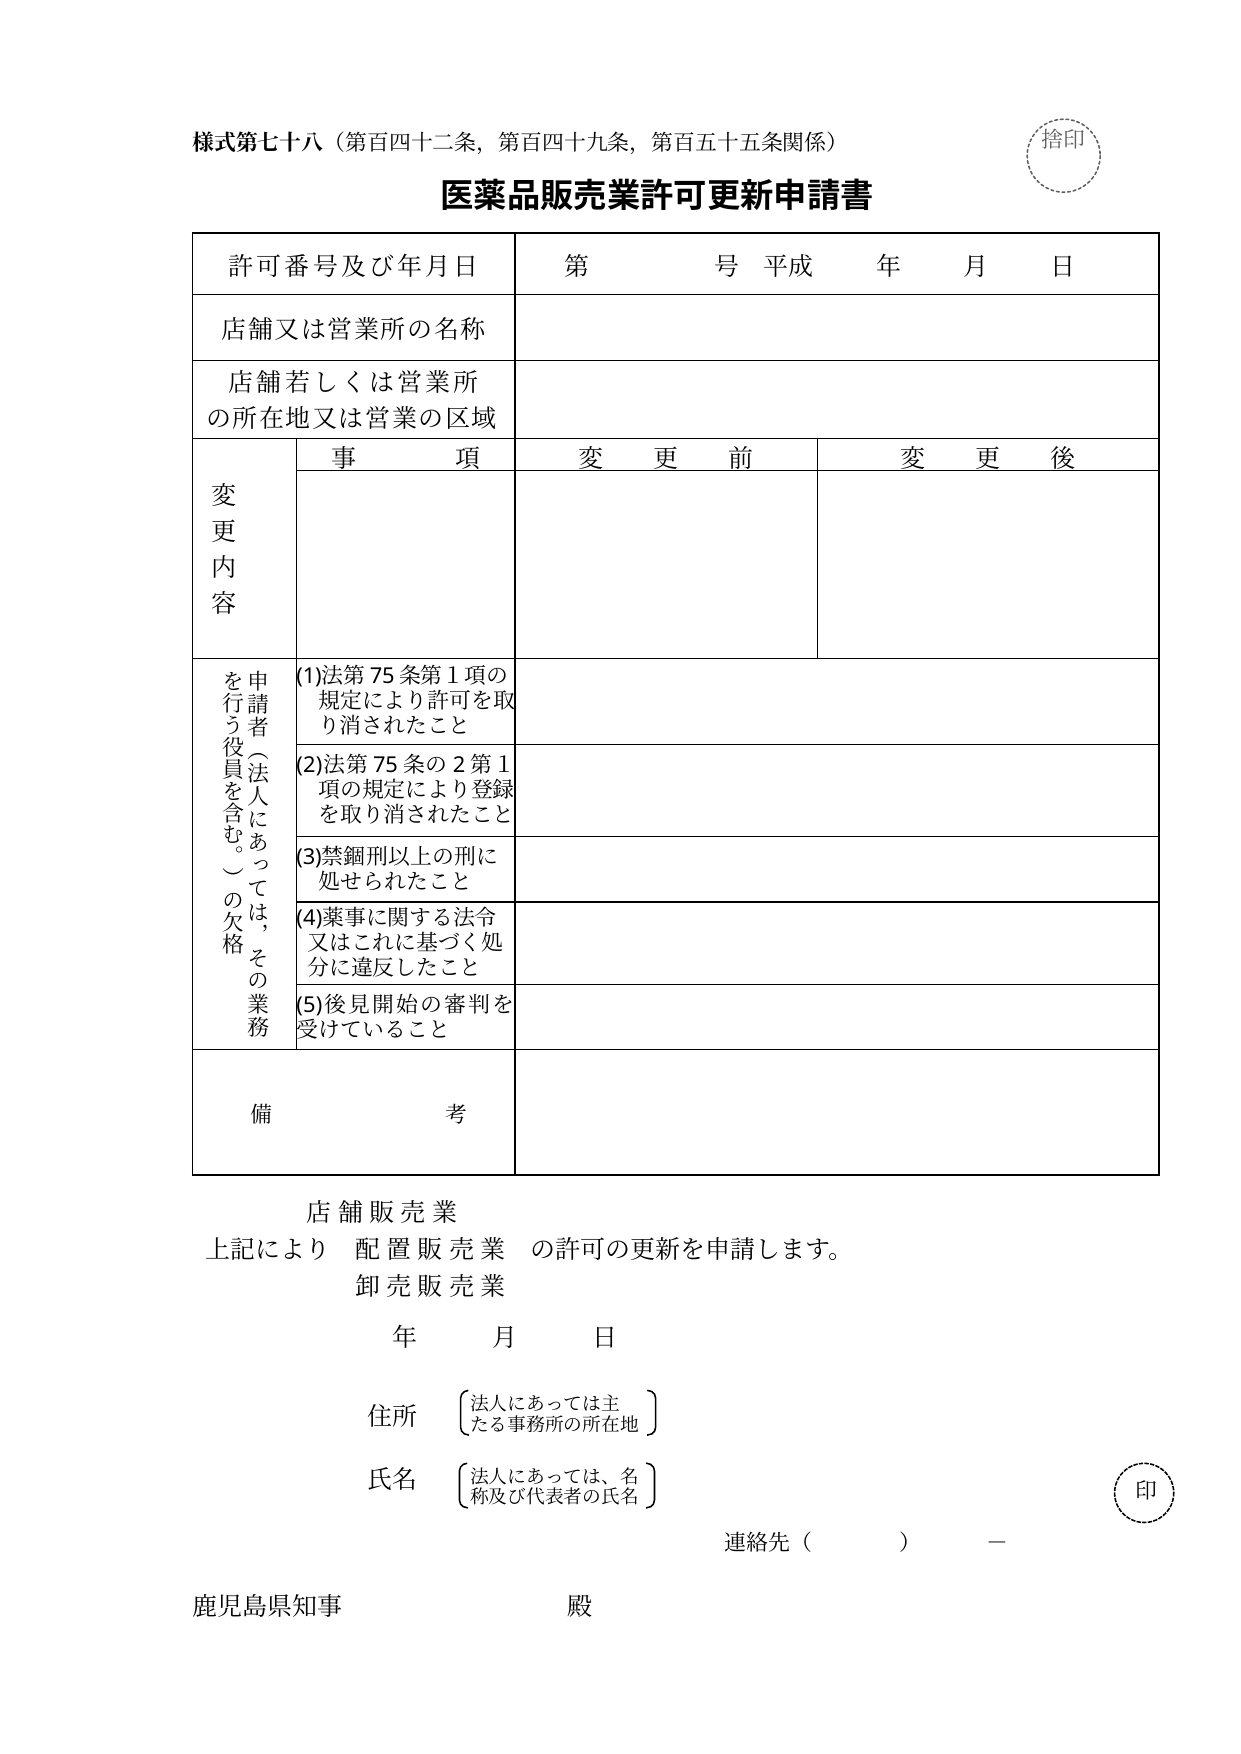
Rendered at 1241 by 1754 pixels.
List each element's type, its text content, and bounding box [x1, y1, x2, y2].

text 氏名 [192, 1463, 462, 1494]
text 住所 [192, 1401, 460, 1432]
table_cell (5)後見開始の審判を 受けていること [297, 985, 514, 1049]
table_cell [516, 985, 1158, 1049]
table_cell 事 項 [297, 439, 514, 470]
text 連絡先（ ） － [192, 1526, 1122, 1557]
table_cell [516, 745, 1158, 836]
text 称及び代表者の氏名 [470, 1487, 639, 1505]
text 法人にあっては主 [470, 1394, 651, 1414]
text たる事務所の所在地 [470, 1414, 651, 1432]
table_cell 変 更 内 容 [193, 439, 296, 657]
text 法人にあっては、名 [470, 1466, 639, 1487]
table_cell [516, 659, 1158, 743]
text [652, 1463, 1122, 1494]
table_cell 店舗若しくは営業所 の所在地又は営業の区域 [193, 361, 514, 437]
table_cell [516, 903, 1158, 984]
text 医薬品販売業許可更新申請書 [192, 174, 1122, 215]
text 上記により 配 置 販 売 業 の許可の更新を申請します。 [192, 1229, 1122, 1266]
table_cell (1)法第75条第１項の 規定により許可を取り消されたこと [297, 659, 514, 743]
table_cell (4)薬事に関する法令 又はこれに基づく処 分に違反したこと [297, 903, 514, 984]
table_cell [516, 295, 1158, 359]
table_cell 変 更 前 [516, 439, 817, 470]
text [656, 1401, 1122, 1432]
table_cell [516, 837, 1158, 901]
table_cell (3)禁錮刑以上の刑に 処せられたこと [297, 837, 514, 901]
table_header 第 号 平成 年 月 日 [516, 234, 1158, 294]
table_cell (2)法第75条の2第１項の規定により登録を取り消されたこと [297, 745, 514, 836]
table_cell 変 更 後 [818, 439, 1158, 470]
text [461, 1463, 653, 1494]
table_cell [516, 361, 1158, 437]
text 店 舗 販 売 業 [192, 1193, 1122, 1229]
table_header 許可番号及び年月日 [193, 234, 514, 294]
table_cell 申請者（法人にあっては，その業務を行う役員を含む。）の欠格 [193, 659, 296, 1049]
table_cell [297, 471, 514, 657]
text 様式第七十八（第百四十二条，第百四十九条，第百五十五条関係） [192, 124, 1043, 157]
text 年 月 日 [192, 1319, 1122, 1353]
text 鹿児島県知事 殿 [192, 1590, 1122, 1621]
text [1085, 124, 1122, 157]
text 卸 売 販 売 業 [192, 1266, 1122, 1303]
table_cell [516, 1050, 1158, 1174]
table_cell [818, 471, 1158, 657]
table_cell [516, 471, 817, 657]
table_cell 備 考 [193, 1050, 514, 1174]
text [462, 1401, 470, 1432]
table_cell 店舗又は営業所の名称 [193, 295, 514, 359]
